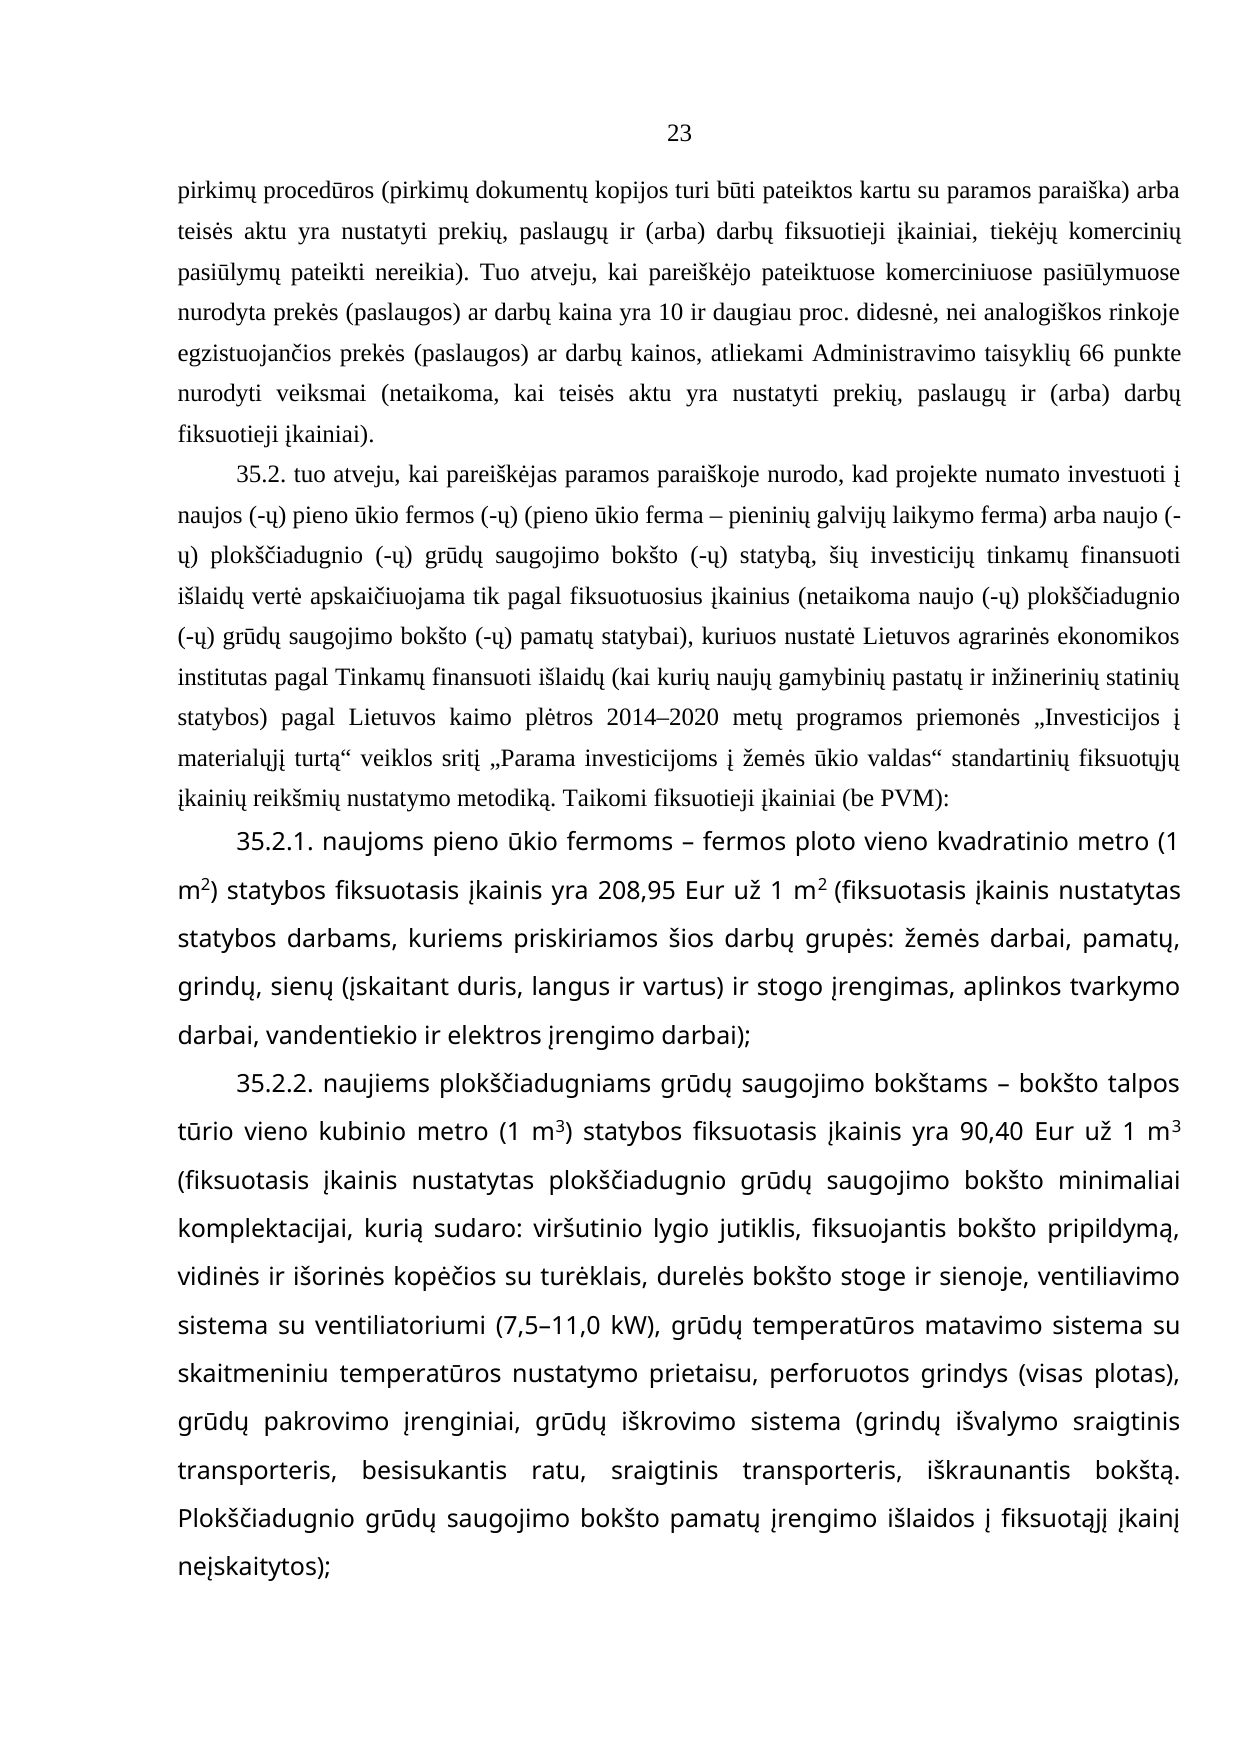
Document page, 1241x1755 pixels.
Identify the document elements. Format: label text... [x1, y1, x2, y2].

text pirkimų procedūros (pirkimų dokumentų kopijos turi būti pateiktos kartu su paramos paraiška) arba teisės aktu yra nustatyti prekių, paslaugų ir (arba) darbų fiksuotieji įkainiai, tiekėjų komercinių pasiūlymų pateikti nereikia). Tuo atveju, kai pareiškėjo pateiktuose komerciniuose pasiūlymuose nurodyta prekės (paslaugos) ar darbų kaina yra 10 ir daugiau proc. didesnė, nei analogiškos rinkoje egzistuojančios prekės (paslaugos) ar darbų kainos, atliekami Administravimo taisyklių 66 punkte nurodyti veiksmai (netaikoma, kai teisės aktu yra nustatyti prekių, paslaugų ir (arba) darbų fiksuotieji įkainiai). [177, 176, 1181, 447]
text 35.2.1. naujoms pieno ūkio fermoms – fermos ploto vieno kvadratinio metro (1 m2) statybos fiksuotasis įkainis yra 208,95 Eur už 1 m2 (fiksuotasis įkainis nustatytas statybos darbams, kuriems priskiriamos šios darbų grupės: žemės darbai, pamatų, grindų, sienų (įskaitant duris, langus ir vartus) ir stogo įrengimas, aplinkos tvarkymo darbai, vandentiekio ir elektros įrengimo darbai); [177, 824, 1181, 1051]
text 35.2.2. naujiems plokščiadugniams grūdų saugojimo bokštams – bokšto talpos tūrio vieno kubinio metro (1 m3) statybos fiksuotasis įkainis yra 90,40 Eur už 1 m3 (fiksuotasis įkainis nustatytas plokščiadugnio grūdų saugojimo bokšto minimaliai komplektacijai, kurią sudaro: viršutinio lygio jutiklis, fiksuojantis bokšto pripildymą, vidinės ir išorinės kopėčios su turėklais, durelės bokšto stoge ir sienoje, ventiliavimo sistema su ventiliatoriumi (7,5–11,0 kW), grūdų temperatūros matavimo sistema su skaitmeniniu temperatūros nustatymo prietaisu, perforuotos grindys (visas plotas), grūdų pakrovimo įrenginiai, grūdų iškrovimo sistema (grindų išvalymo sraigtinis transporteris, besisukantis ratu, sraigtinis transporteris, iškraunantis bokštą. Plokščiadugnio grūdų saugojimo bokšto pamatų įrengimo išlaidos į fiksuotąjį įkainį neįskaitytos); [177, 1066, 1181, 1583]
text 35.2. tuo atveju, kai pareiškėjas paramos paraiškoje nurodo, kad projekte numato investuoti į naujos (-ų) pieno ūkio fermos (-ų) (pieno ūkio ferma – pieninių galvijų laikymo ferma) arba naujo (-ų) plokščiadugnio (-ų) grūdų saugojimo bokšto (-ų) statybą, šių investicijų tinkamų finansuoti išlaidų vertė apskaičiuojama tik pagal fiksuotuosius įkainius (netaikoma naujo (-ų) plokščiadugnio (-ų) grūdų saugojimo bokšto (-ų) pamatų statybai), kuriuos nustatė Lietuvos agrarinės ekonomikos institutas pagal Tinkamų finansuoti išlaidų (kai kurių naujų gamybinių pastatų ir inžinerinių statinių statybos) pagal Lietuvos kaimo plėtros 2014–2020 metų programos priemonės „Investicijos į materialųjį turtą“ veiklos sritį „Parama investicijoms į žemės ūkio valdas“ standartinių fiksuotųjų įkainių reikšmių nustatymo metodiką. Taikomi fiksuotieji įkainiai (be PVM): [177, 459, 1181, 812]
